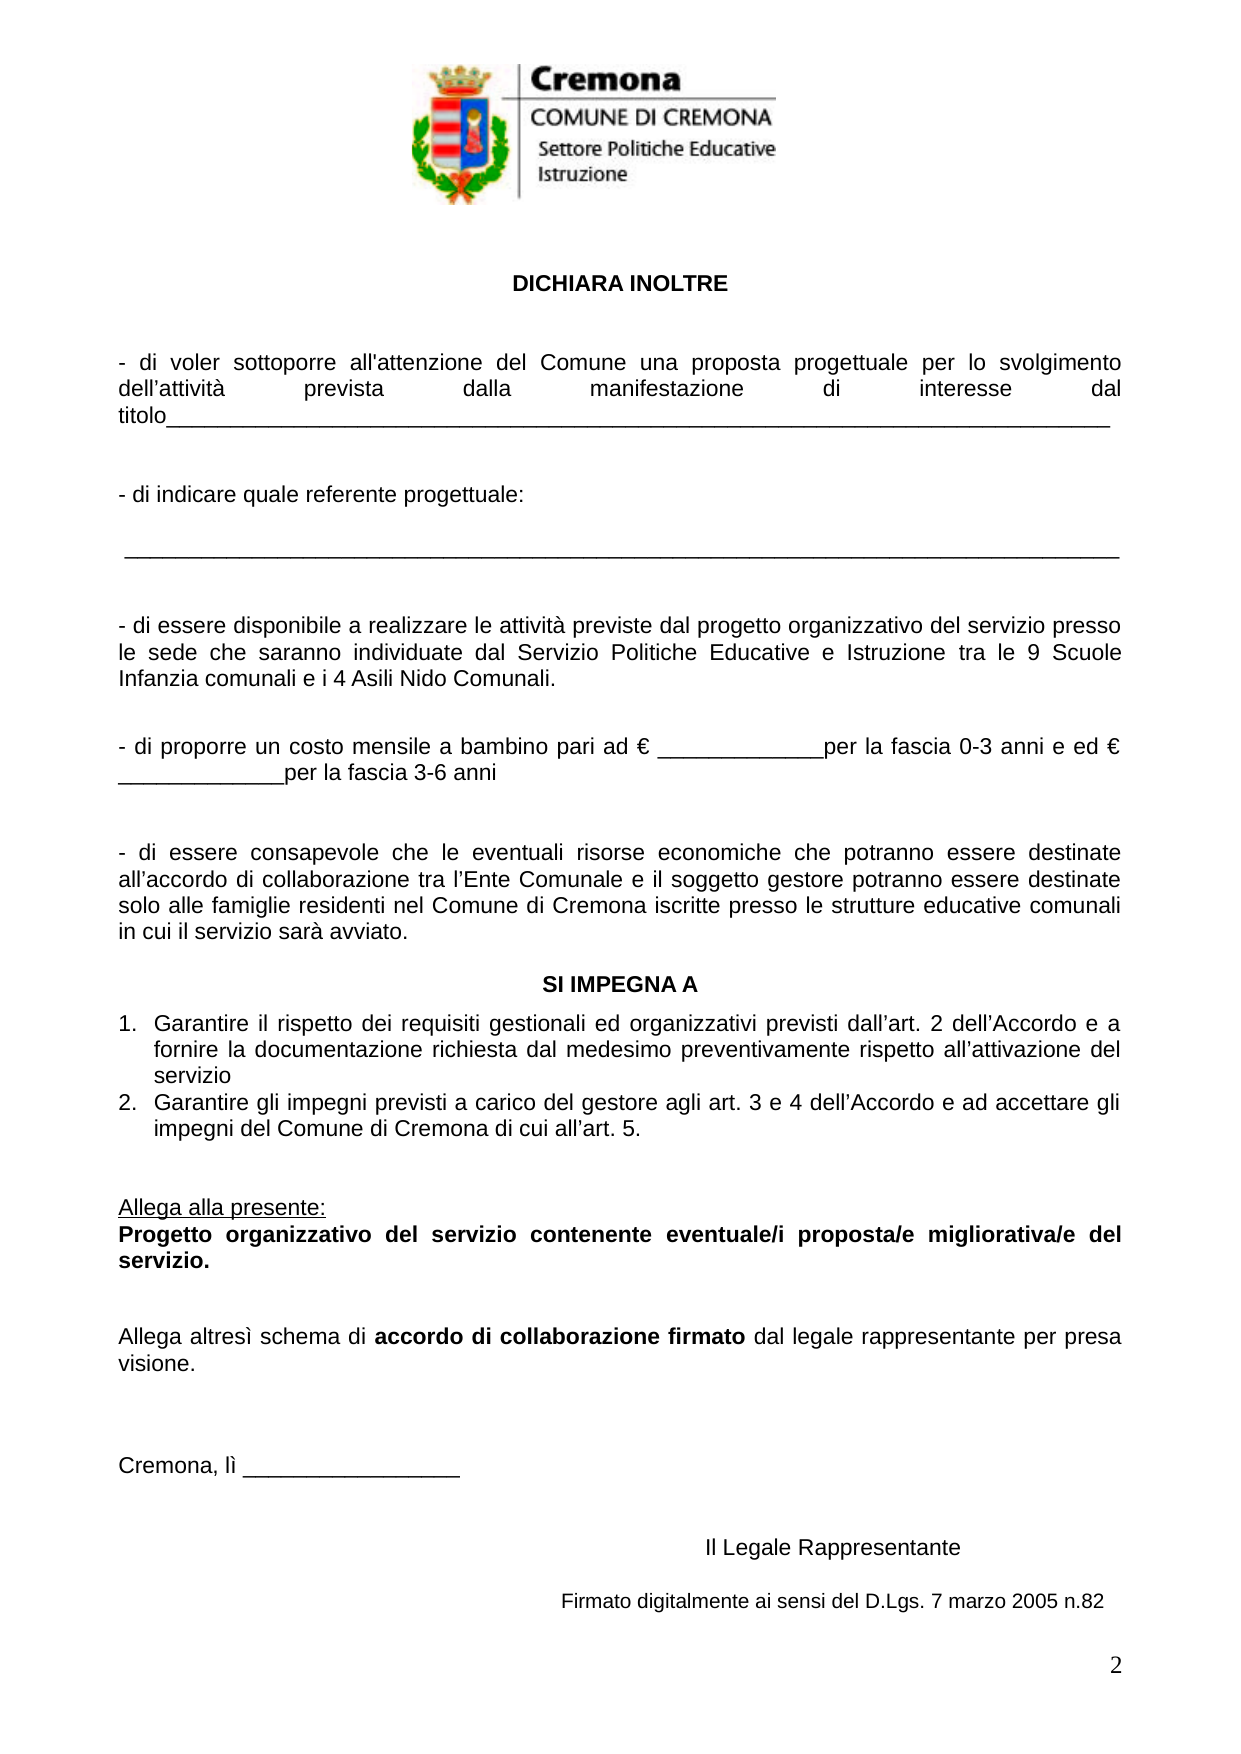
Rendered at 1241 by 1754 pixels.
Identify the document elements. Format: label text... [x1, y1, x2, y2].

list Garantire gli impegni previsti a carico del gestore agli art. 3 e 4 dell’Accordo e ad accettare gli impegni del Comune di Cremona di cui all’art. 5. [118, 1089, 1122, 1142]
text - di essere consapevole che le eventuali risorse economiche che potranno essere destinate all’accordo di collaborazione tra l’Ente Comunale e il soggetto gestore potranno essere destinate solo alle famiglie residenti nel Comune di Cremona iscritte presso le strutture educative comunali in cui il servizio sarà avviato. [118, 839, 1122, 944]
text ______________________________________________________________________________ [118, 533, 1122, 560]
text Allega altresì schema di accordo di collaborazione firmato dal legale rappresentante per presa visione. [118, 1323, 1122, 1376]
text Il Legale Rappresentante [543, 1534, 1122, 1560]
list Garantire il rispetto dei requisiti gestionali ed organizzativi previsti dall’art. 2 dell’Accordo e a fornire la documentazione richiesta dal medesimo preventivamente rispetto all’attivazione del servizio [118, 1010, 1122, 1089]
text DICHIARA INOLTRE [118, 270, 1122, 296]
text Progetto organizzativo del servizio contenente eventuale/i proposta/e migliorativa/e del servizio. [118, 1221, 1122, 1273]
text Cremona, lì _________________ [118, 1452, 1122, 1478]
text Firmato digitalmente ai sensi del D.Lgs. 7 marzo 2005 n.82 [543, 1589, 1122, 1613]
text - di essere disponibile a realizzare le attività previste dal progetto organizzativo del servizio presso le sede che saranno individuate dal Servizio Politiche Educative e Istruzione tra le 9 Scuole Infanzia comunali e i 4 Asili Nido Comunali. [118, 612, 1122, 691]
picture [411, 64, 776, 205]
text Allega alla presente: [118, 1194, 1122, 1221]
text SI IMPEGNA A [118, 971, 1122, 997]
text - di voler sottoporre all'attenzione del Comune una proposta progettuale per lo svolgimento dell’attività prevista dalla manifestazione di interesse dal titolo__________________________________________________________________________ [118, 349, 1122, 428]
text - di proporre un costo mensile a bambino pari ad € _____________per la fascia 0-3 anni e ed € _____________per la fascia 3-6 anni [118, 733, 1122, 785]
text - di indicare quale referente progettuale: [118, 481, 1122, 507]
